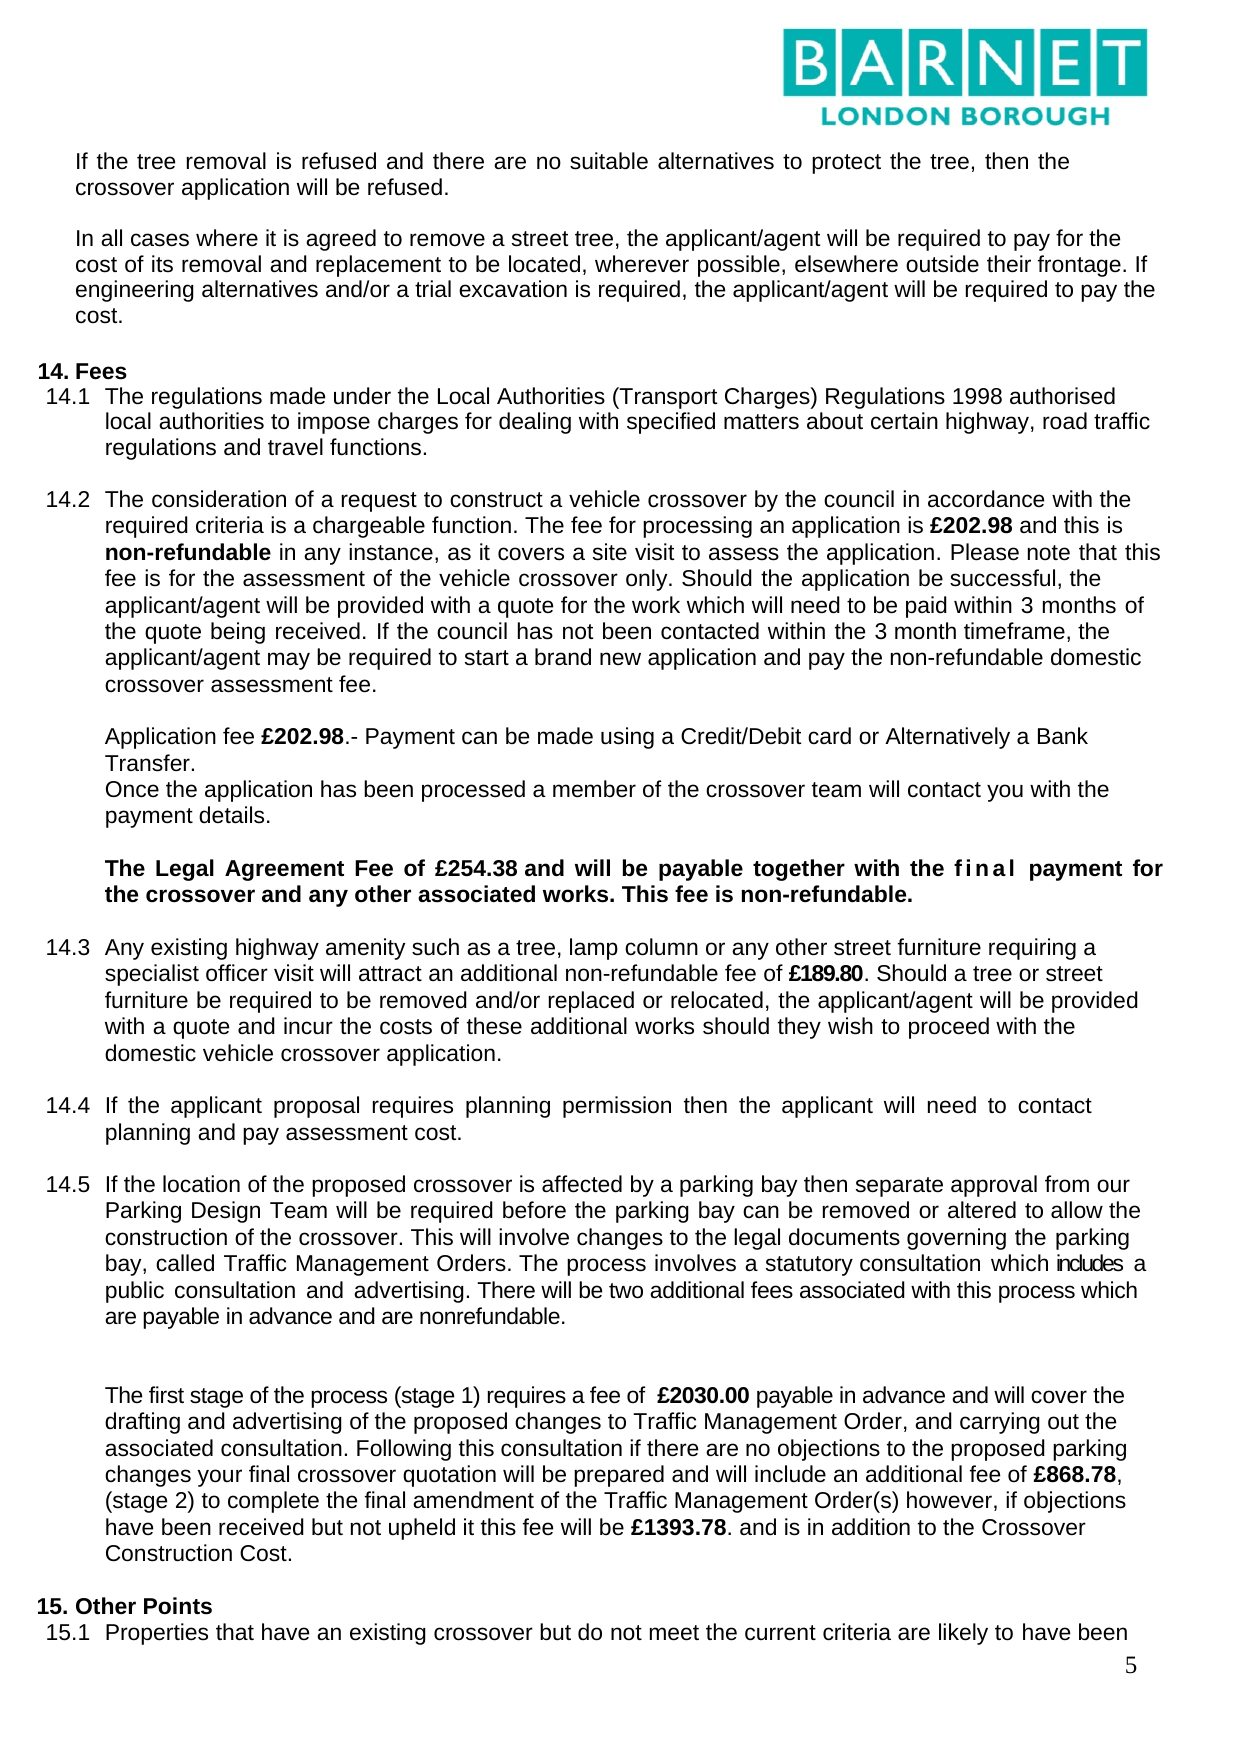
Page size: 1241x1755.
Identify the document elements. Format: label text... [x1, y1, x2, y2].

subtitle Other Points [36, 1593, 1165, 1619]
subtitle Fees [37, 358, 1165, 384]
list Any existing highway amenity such as a tree, lamp column or any other street furniture requiring a specialist officer visit will attract an additional non-refundable fee of £189.80. Should a tree or street furniture be required to be removed and/or replaced or relocated, the applicant/agent will be provided with a quote and incur the costs of these additional works should they wish to proceed with the domestic vehicle crossover application. [45, 934, 1165, 1066]
subtitle The Legal Agreement Fee of £254.38 and will be payable together with the final payment for the crossover and any other associated works. This fee is non-refundable. [104, 855, 1165, 908]
text Application fee £202.98.- Payment can be made using a Credit/Debit card or Alternatively a Bank Transfer. [104, 723, 1165, 776]
text Once the application has been processed a member of the crossover team will contact you with the payment details. [104, 776, 1165, 829]
list Properties that have an existing crossover but do not meet the current criteria are likely to have been [45, 1619, 1165, 1645]
list The consideration of a request to construct a vehicle crossover by the council in accordance with the required criteria is a chargeable function. The fee for processing an application is £202.98 and this is non-refundable in any instance, as it covers a site visit to assess the application. Please note that this fee is for the assessment of the vehicle crossover only. Should the application be successful, the applicant/agent will be provided with a quote for the work which will need to be paid within 3 months of the quote being received. If the council has not been contacted within the 3 month timeframe, the applicant/agent may be required to start a brand new application and pay the non-refundable domestic crossover assessment fee. [45, 486, 1165, 697]
text The first stage of the process (stage 1) requires a fee of £2030.00 payable in advance and will cover the drafting and advertising of the proposed changes to Traffic Management Order, and carrying out the associated consultation. Following this consultation if there are no objections to the proposed parking changes your final crossover quotation will be prepared and will include an additional fee of £868.78,(stage 2) to complete the final amendment of the Traffic Management Order(s) however, if objections have been received but not upheld it this fee will be £1393.78. and is in addition to the Crossover Construction Cost. [104, 1382, 1165, 1566]
list If the applicant proposal requires planning permission then the applicant will need to contact planning and pay assessment cost. [45, 1092, 1165, 1145]
text In all cases where it is agreed to remove a street tree, the applicant/agent will be required to pay for the cost of its removal and replacement to be located, wherever possible, elsewhere outside their frontage. If engineering alternatives and/or a trial excavation is required, the applicant/agent will be required to pay the cost. [75, 227, 1165, 328]
text If the tree removal is refused and there are no suitable alternatives to protect the tree, then the crossover application will be refused. [75, 148, 1165, 200]
list If the location of the proposed crossover is affected by a parking bay then separate approval from our Parking Design Team will be required before the parking bay can be removed or altered to allow the construction of the crossover. This will involve changes to the legal documents governing the parking bay, called Traffic Management Orders. The process involves a statutory consultation which includes a public consultation and advertising. There will be two additional fees associated with this process which are payable in advance and are nonrefundable. [45, 1171, 1165, 1329]
list The regulations made under the Local Authorities (Transport Charges) Regulations 1998 authorised local authorities to impose charges for dealing with specified matters about certain highway, road traffic regulations and travel functions. [45, 384, 1165, 460]
